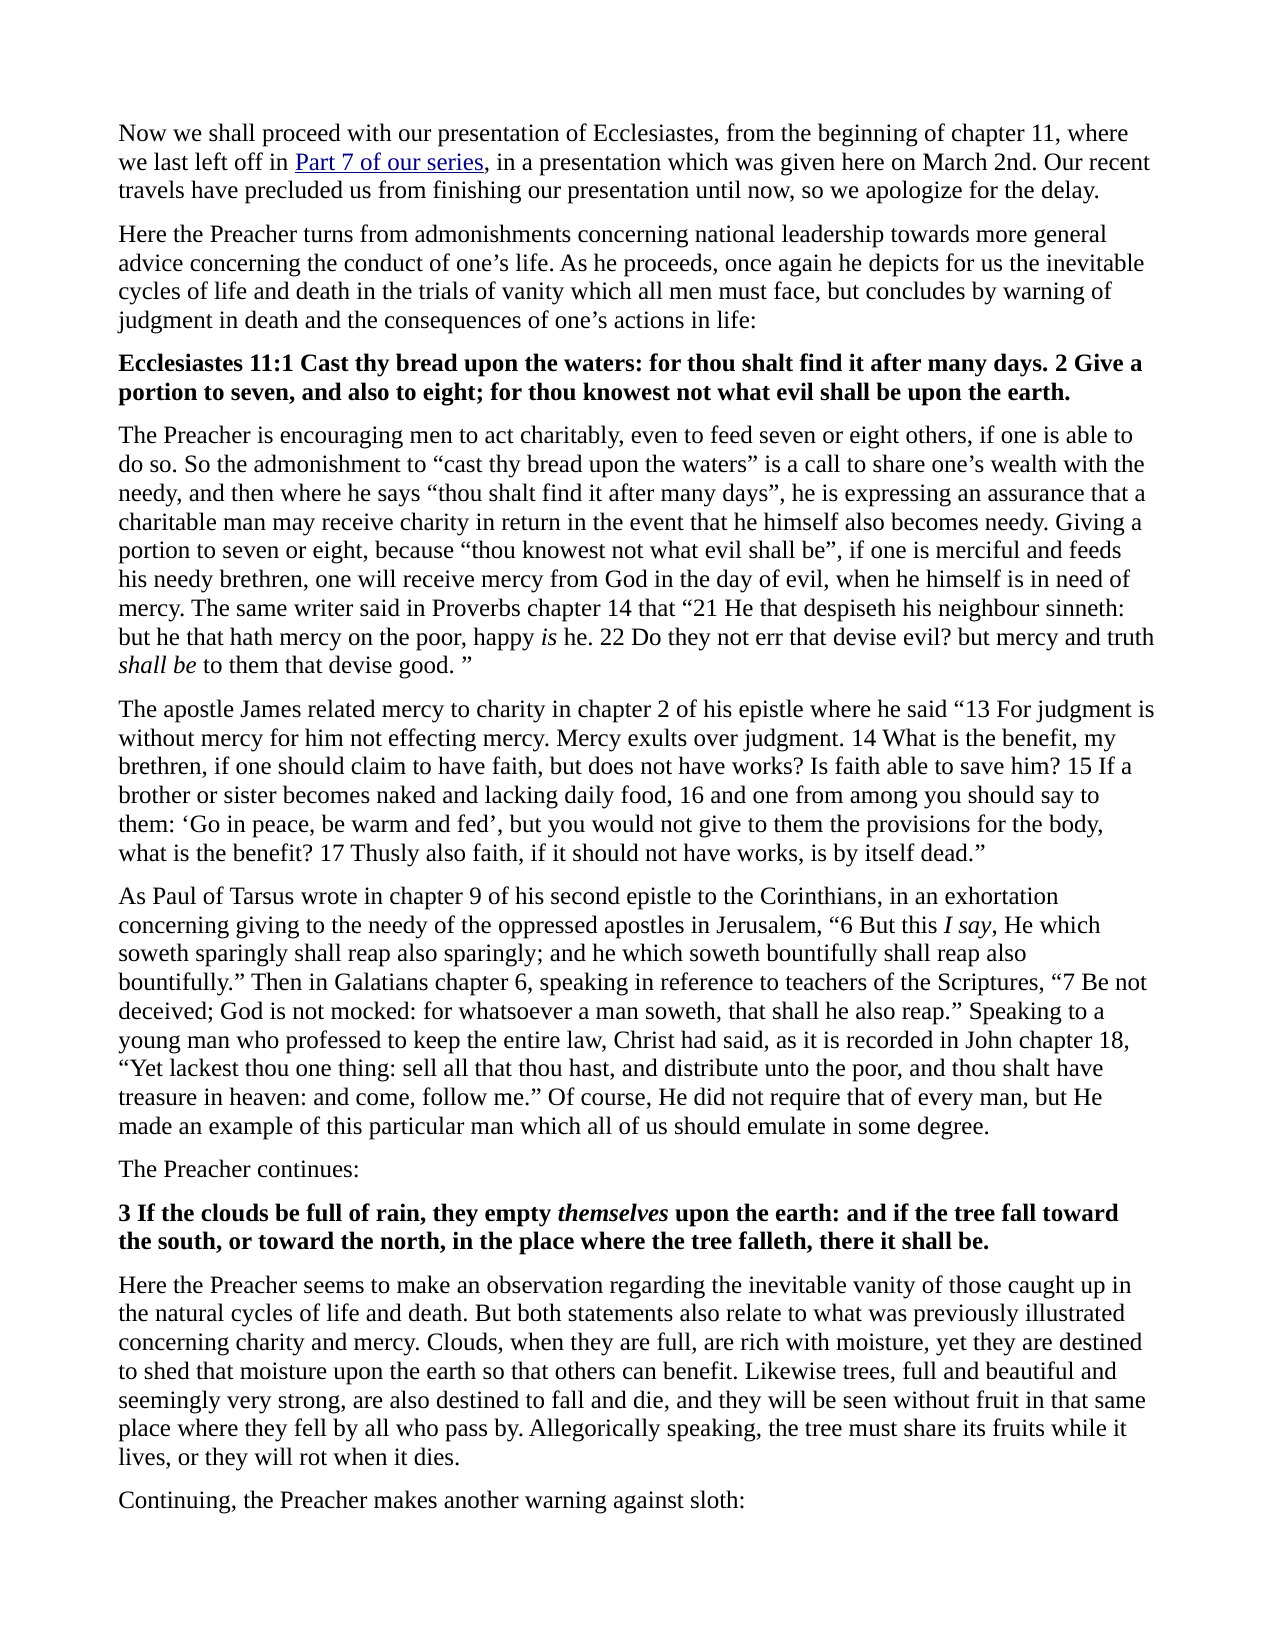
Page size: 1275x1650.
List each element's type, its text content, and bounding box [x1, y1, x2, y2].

text 3 If the clouds be full of rain, they empty themselves upon the earth: and if the tree fall toward the south, or toward the north, in the place where the tree falleth, there it shall be. [118, 1198, 1157, 1255]
text Ecclesiastes 11:1 Cast thy bread upon the waters: for thou shalt find it after many days. 2 Give a portion to seven, and also to eight; for thou knowest not what evil shall be upon the earth. [118, 348, 1157, 406]
text As Paul of Tarsus wrote in chapter 9 of his second epistle to the Corinthians, in an exhortation concerning giving to the needy of the oppressed apostles in Jerusalem, “6 But this I say, He which soweth sparingly shall reap also sparingly; and he which soweth bountifully shall reap also bountifully.” Then in Galatians chapter 6, speaking in reference to teachers of the Scriptures, “7 Be not deceived; God is not mocked: for whatsoever a man soweth, that shall he also reap.” Speaking to a young man who professed to keep the entire law, Christ had said, as it is recorded in John chapter 18, “Yet lackest thou one thing: sell all that thou hast, and distribute unto the poor, and thou shalt have treasure in heaven: and come, follow me.” Of course, He did not require that of every man, but He made an example of this particular man which all of us should emulate in some degree. [118, 881, 1157, 1140]
text Here the Preacher turns from admonishments concerning national leadership towards more general advice concerning the conduct of one’s life. As he proceeds, once again he depicts for us the inevitable cycles of life and death in the trials of vanity which all men must face, but concludes by warning of judgment in death and the consequences of one’s actions in life: [118, 219, 1157, 334]
text Continuing, the Preacher makes another warning against sloth: [118, 1486, 1157, 1514]
text The Preacher is encouraging men to act charitably, even to feed seven or eight others, if one is able to do so. So the admonishment to “cast thy bread upon the waters” is a call to share one’s wealth with the needy, and then where he says “thou shalt find it after many days”, he is expressing an assurance that a charitable man may receive charity in return in the event that he himself also becomes needy. Giving a portion to seven or eight, because “thou knowest not what evil shall be”, if one is merciful and feeds his needy brethren, one will receive mercy from God in the day of evil, when he himself is in need of mercy. The same writer said in Proverbs chapter 14 that “21 He that despiseth his neighbour sinneth: but he that hath mercy on the poor, happy is he. 22 Do they not err that devise evil? but mercy and truth shall be to them that devise good. ” [118, 421, 1157, 679]
text Here the Preacher seems to make an observation regarding the inevitable vanity of those caught up in the natural cycles of life and death. But both statements also relate to what was previously illustrated concerning charity and mercy. Clouds, when they are full, are rich with moisture, yet they are destined to shed that moisture upon the earth so that others can benefit. Likewise trees, full and beautiful and seemingly very strong, are also destined to fall and die, and they will be seen without fruit in that same place where they fell by all who pass by. Allegorically speaking, the tree must share its fruits while it lives, or they will rot when it dies. [118, 1270, 1157, 1471]
text The Preacher continues: [118, 1154, 1157, 1183]
text Now we shall proceed with our presentation of Ecclesiastes, from the beginning of chapter 11, where we last left off in Part 7 of our series, in a presentation which was given here on March 2nd. Our recent travels have precluded us from finishing our presentation until now, so we apologize for the delay. [118, 118, 1157, 204]
text The apostle James related mercy to charity in chapter 2 of his epistle where he said “13 For judgment is without mercy for him not effecting mercy. Mercy exults over judgment. 14 What is the benefit, my brethren, if one should claim to have faith, but does not have works? Is faith able to save him? 15 If a brother or sister becomes naked and lacking daily food, 16 and one from among you should say to them: ‘Go in peace, be warm and fed’, but you would not give to them the provisions for the body, what is the benefit? 17 Thusly also faith, if it should not have works, is by itself dead.” [118, 694, 1157, 866]
